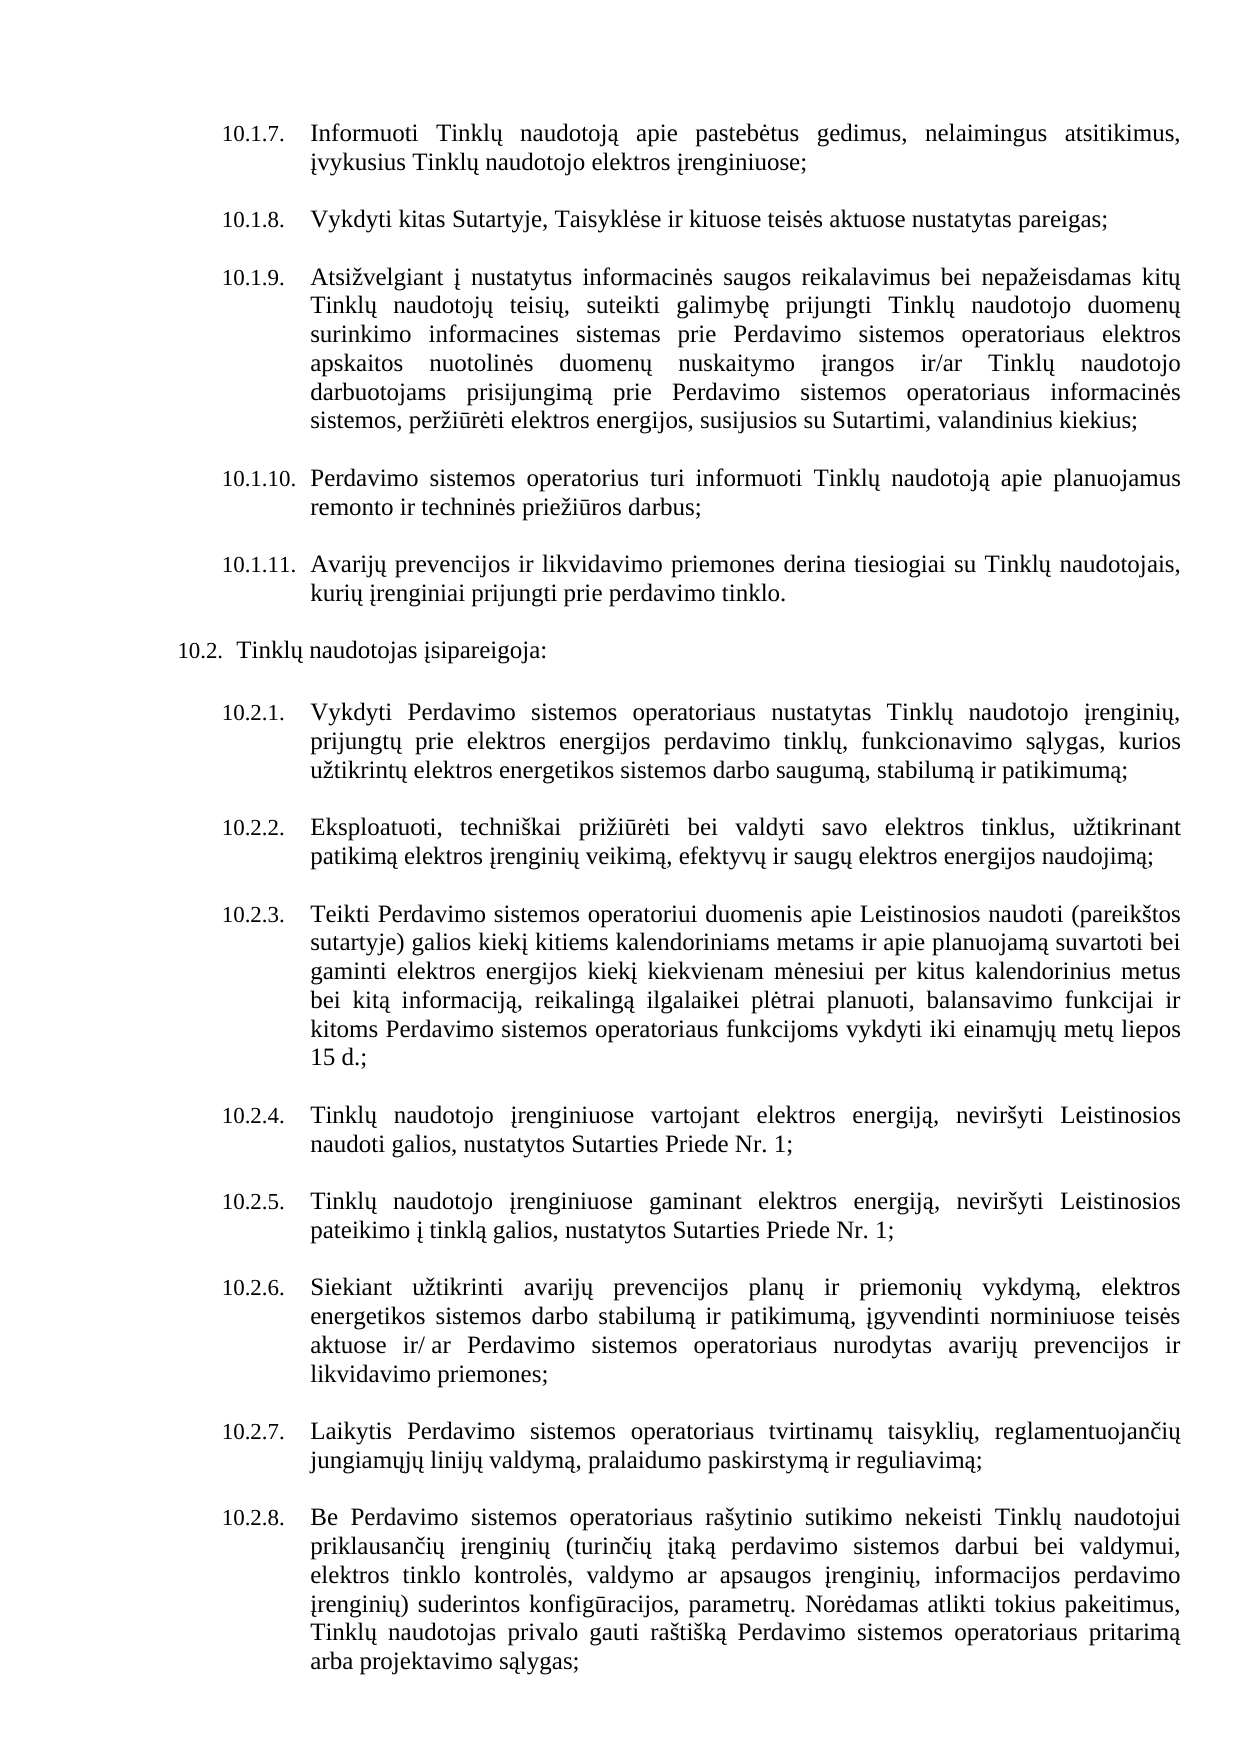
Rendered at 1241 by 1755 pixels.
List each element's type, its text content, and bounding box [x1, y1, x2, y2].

text 10.2.5. Tinklų naudotojo įrenginiuose gaminant elektros energiją, neviršyti Leistinosios pateikimo į tinklą galios, nustatytos Sutarties Priede Nr. 1; [222, 1186, 1181, 1244]
text 10.1.8. Vykdyti kitas Sutartyje, Taisyklėse ir kituose teisės aktuose nustatytas pareigas; [222, 204, 1181, 233]
text 10.2.6. Siekiant užtikrinti avarijų prevencijos planų ir priemonių vykdymą, elektros energetikos sistemos darbo stabilumą ir patikimumą, įgyvendinti norminiuose teisės aktuose ir/ ar Perdavimo sistemos operatoriaus nurodytas avarijų prevencijos ir likvidavimo priemones; [222, 1272, 1181, 1387]
text 10.2.7. Laikytis Perdavimo sistemos operatoriaus tvirtinamų taisyklių, reglamentuojančių jungiamųjų linijų valdymą, pralaidumo paskirstymą ir reguliavimą; [222, 1416, 1181, 1474]
text 10.2. Tinklų naudotojas įsipareigoja: [177, 636, 1181, 664]
text 10.1.7. Informuoti Tinklų naudotoją apie pastebėtus gedimus, nelaimingus atsitikimus, įvykusius Tinklų naudotojo elektros įrenginiuose; [222, 118, 1181, 176]
text 10.2.1. Vykdyti Perdavimo sistemos operatoriaus nustatytas Tinklų naudotojo įrenginių, prijungtų prie elektros energijos perdavimo tinklų, funkcionavimo sąlygas, kurios užtikrintų elektros energetikos sistemos darbo saugumą, stabilumą ir patikimumą; [222, 697, 1181, 784]
text 10.2.3. Teikti Perdavimo sistemos operatoriui duomenis apie Leistinosios naudoti (pareikštos sutartyje) galios kiekį kitiems kalendoriniams metams ir apie planuojamą suvartoti bei gaminti elektros energijos kiekį kiekvienam mėnesiui per kitus kalendorinius metus bei kitą informaciją, reikalingą ilgalaikei plėtrai planuoti, balansavimo funkcijai ir kitoms Perdavimo sistemos operatoriaus funkcijoms vykdyti iki einamųjų metų liepos 15 d.; [222, 899, 1181, 1071]
text 10.2.4. Tinklų naudotojo įrenginiuose vartojant elektros energiją, neviršyti Leistinosios naudoti galios, nustatytos Sutarties Priede Nr. 1; [222, 1100, 1181, 1157]
text 10.2.2. Eksploatuoti, techniškai prižiūrėti bei valdyti savo elektros tinklus, užtikrinant patikimą elektros įrenginių veikimą, efektyvų ir saugų elektros energijos naudojimą; [222, 812, 1181, 870]
text 10.2.8. Be Perdavimo sistemos operatoriaus rašytinio sutikimo nekeisti Tinklų naudotojui priklausančių įrenginių (turinčių įtaką perdavimo sistemos darbui bei valdymui, elektros tinklo kontrolės, valdymo ar apsaugos įrenginių, informacijos perdavimo įrenginių) suderintos konfigūracijos, parametrų. Norėdamas atlikti tokius pakeitimus, Tinklų naudotojas privalo gauti raštišką Perdavimo sistemos operatoriaus pritarimą arba projektavimo sąlygas; [222, 1502, 1181, 1675]
text 10.1.9. Atsižvelgiant į nustatytus informacinės saugos reikalavimus bei nepažeisdamas kitų Tinklų naudotojų teisių, suteikti galimybę prijungti Tinklų naudotojo duomenų surinkimo informacines sistemas prie Perdavimo sistemos operatoriaus elektros apskaitos nuotolinės duomenų nuskaitymo įrangos ir/ar Tinklų naudotojo darbuotojams prisijungimą prie Perdavimo sistemos operatoriaus informacinės sistemos, peržiūrėti elektros energijos, susijusios su Sutartimi, valandinius kiekius; [222, 262, 1181, 434]
text 10.1.10. Perdavimo sistemos operatorius turi informuoti Tinklų naudotoją apie planuojamus remonto ir techninės priežiūros darbus; [222, 463, 1181, 521]
text 10.1.11. Avarijų prevencijos ir likvidavimo priemones derina tiesiogiai su Tinklų naudotojais, kurių įrenginiai prijungti prie perdavimo tinklo. [222, 549, 1181, 607]
